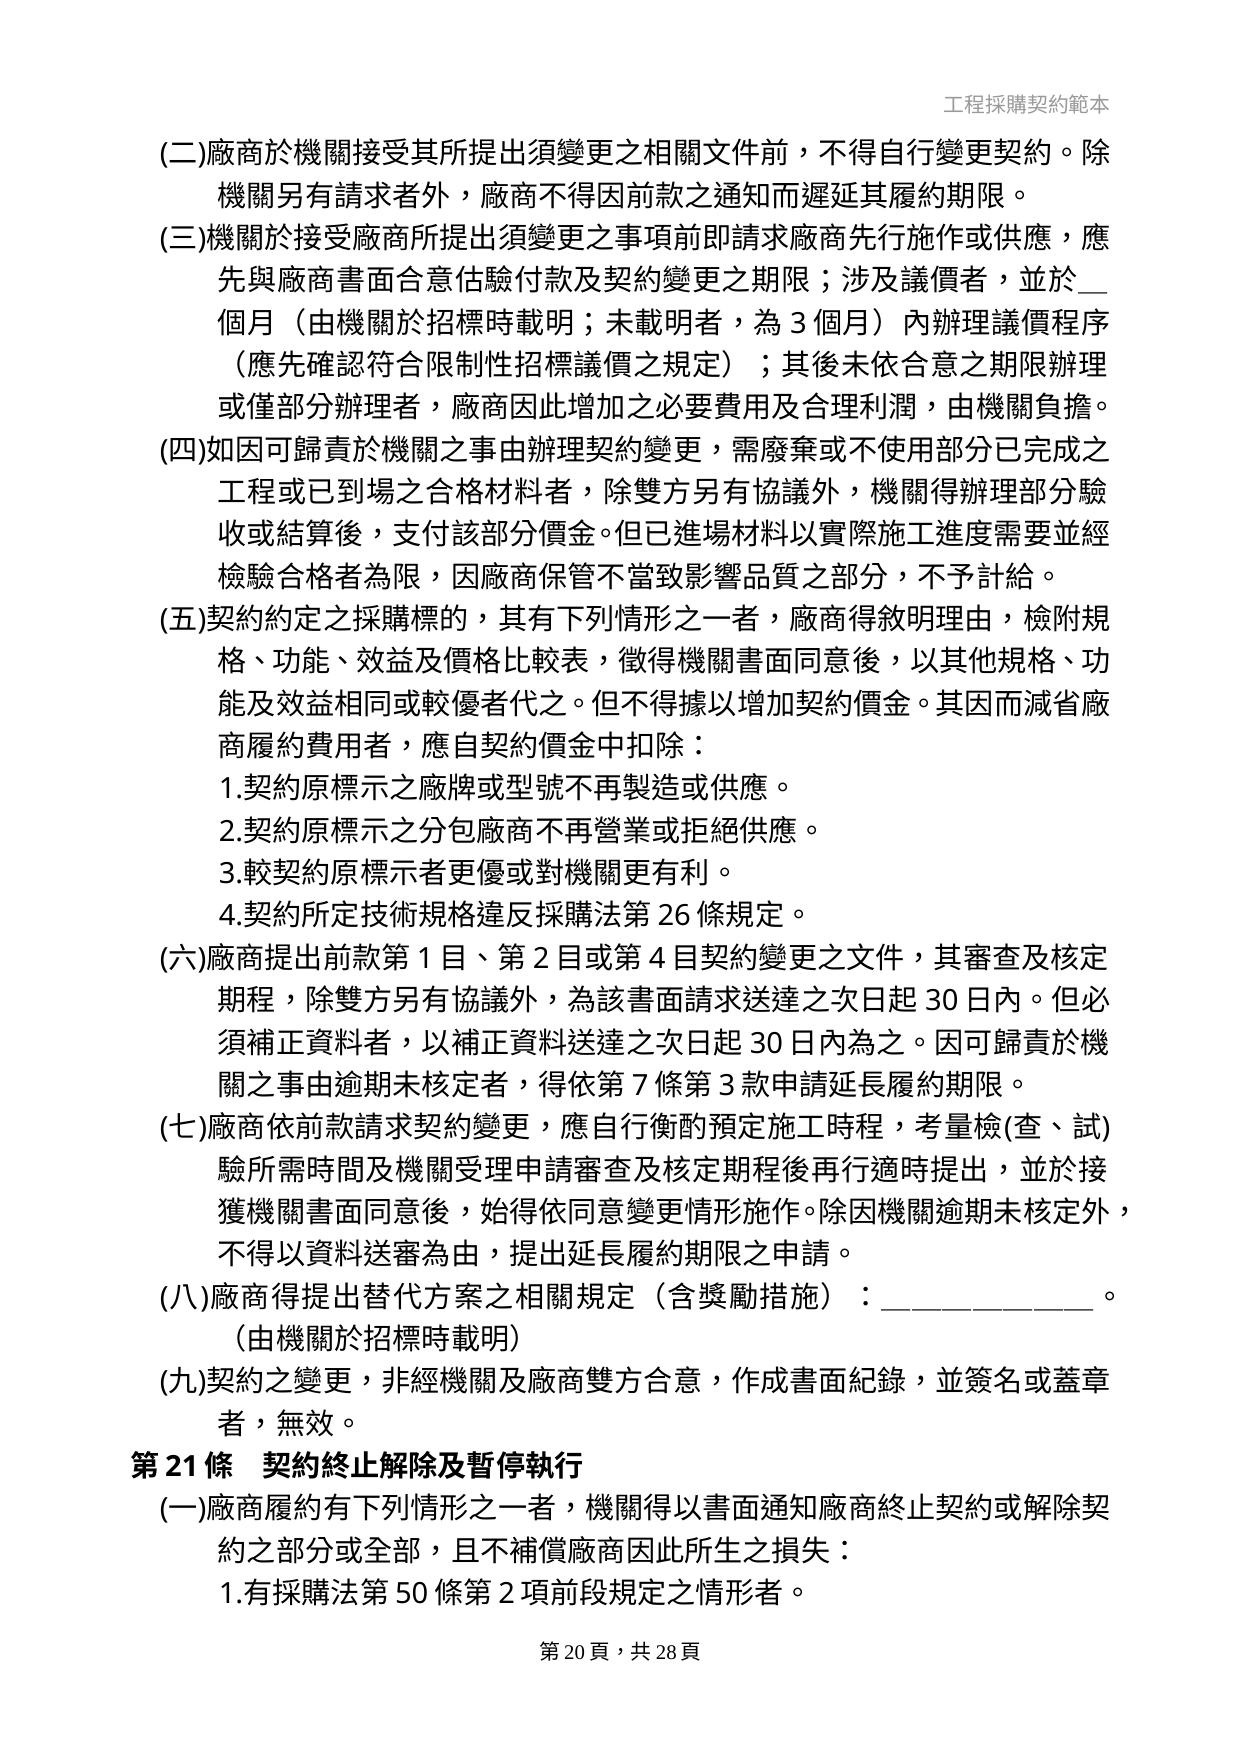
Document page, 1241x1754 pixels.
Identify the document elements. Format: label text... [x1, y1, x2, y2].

text (五)契約約定之採購標的，其有下列情形之一者，廠商得敘明理由，檢附規格、功能、效益及價格比較表，徵得機關書面同意後，以其他規格、功能及效益相同或較優者代之。但不得據以增加契約價金。其因而減省廠商履約費用者，應自契約價金中扣除： [159, 596, 1110, 765]
text (一)廠商履約有下列情形之一者，機關得以書面通知廠商終止契約或解除契約之部分或全部，且不補償廠商因此所生之損失： [159, 1485, 1110, 1570]
text 2.契約原標示之分包廠商不再營業或拒絕供應。 [218, 807, 1110, 849]
text 4.契約所定技術規格違反採購法第26條規定。 [218, 892, 1110, 934]
text (九)契約之變更，非經機關及廠商雙方合意，作成書面紀錄，並簽名或蓋章者，無效。 [159, 1358, 1110, 1443]
text 第21條 契約終止解除及暫停執行 [130, 1443, 1110, 1485]
text (六)廠商提出前款第1目、第2目或第4目契約變更之文件，其審查及核定期程，除雙方另有協議外，為該書面請求送達之次日起30日內。但必須補正資料者，以補正資料送達之次日起30日內為之。因可歸責於機關之事由逾期未核定者，得依第7條第3款申請延長履約期限。 [159, 934, 1110, 1104]
text (八)廠商得提出替代方案之相關規定（含獎勵措施）：＿＿＿＿＿＿＿。（由機關於招標時載明） [159, 1273, 1110, 1358]
text 1.有採購法第50條第2項前段規定之情形者。 [218, 1570, 1110, 1612]
text (四)如因可歸責於機關之事由辦理契約變更，需廢棄或不使用部分已完成之工程或已到場之合格材料者，除雙方另有協議外，機關得辦理部分驗收或結算後，支付該部分價金。但已進場材料以實際施工進度需要並經檢驗合格者為限，因廠商保管不當致影響品質之部分，不予計給。 [159, 426, 1110, 596]
text 1.契約原標示之廠牌或型號不再製造或供應。 [218, 765, 1110, 807]
text (二)廠商於機關接受其所提出須變更之相關文件前，不得自行變更契約。除機關另有請求者外，廠商不得因前款之通知而遲延其履約期限。 [159, 130, 1110, 214]
text (三)機關於接受廠商所提出須變更之事項前即請求廠商先行施作或供應，應先與廠商書面合意估驗付款及契約變更之期限；涉及議價者，並於＿個月（由機關於招標時載明；未載明者，為3個月）內辦理議價程序（應先確認符合限制性招標議價之規定）；其後未依合意之期限辦理或僅部分辦理者，廠商因此增加之必要費用及合理利潤，由機關負擔。 [159, 214, 1110, 426]
text (七)廠商依前款請求契約變更，應自行衡酌預定施工時程，考量檢(查、試)驗所需時間及機關受理申請審查及核定期程後再行適時提出，並於接獲機關書面同意後，始得依同意變更情形施作。除因機關逾期未核定外，不得以資料送審為由，提出延長履約期限之申請。 [159, 1104, 1110, 1273]
text 3.較契約原標示者更優或對機關更有利。 [218, 849, 1110, 892]
